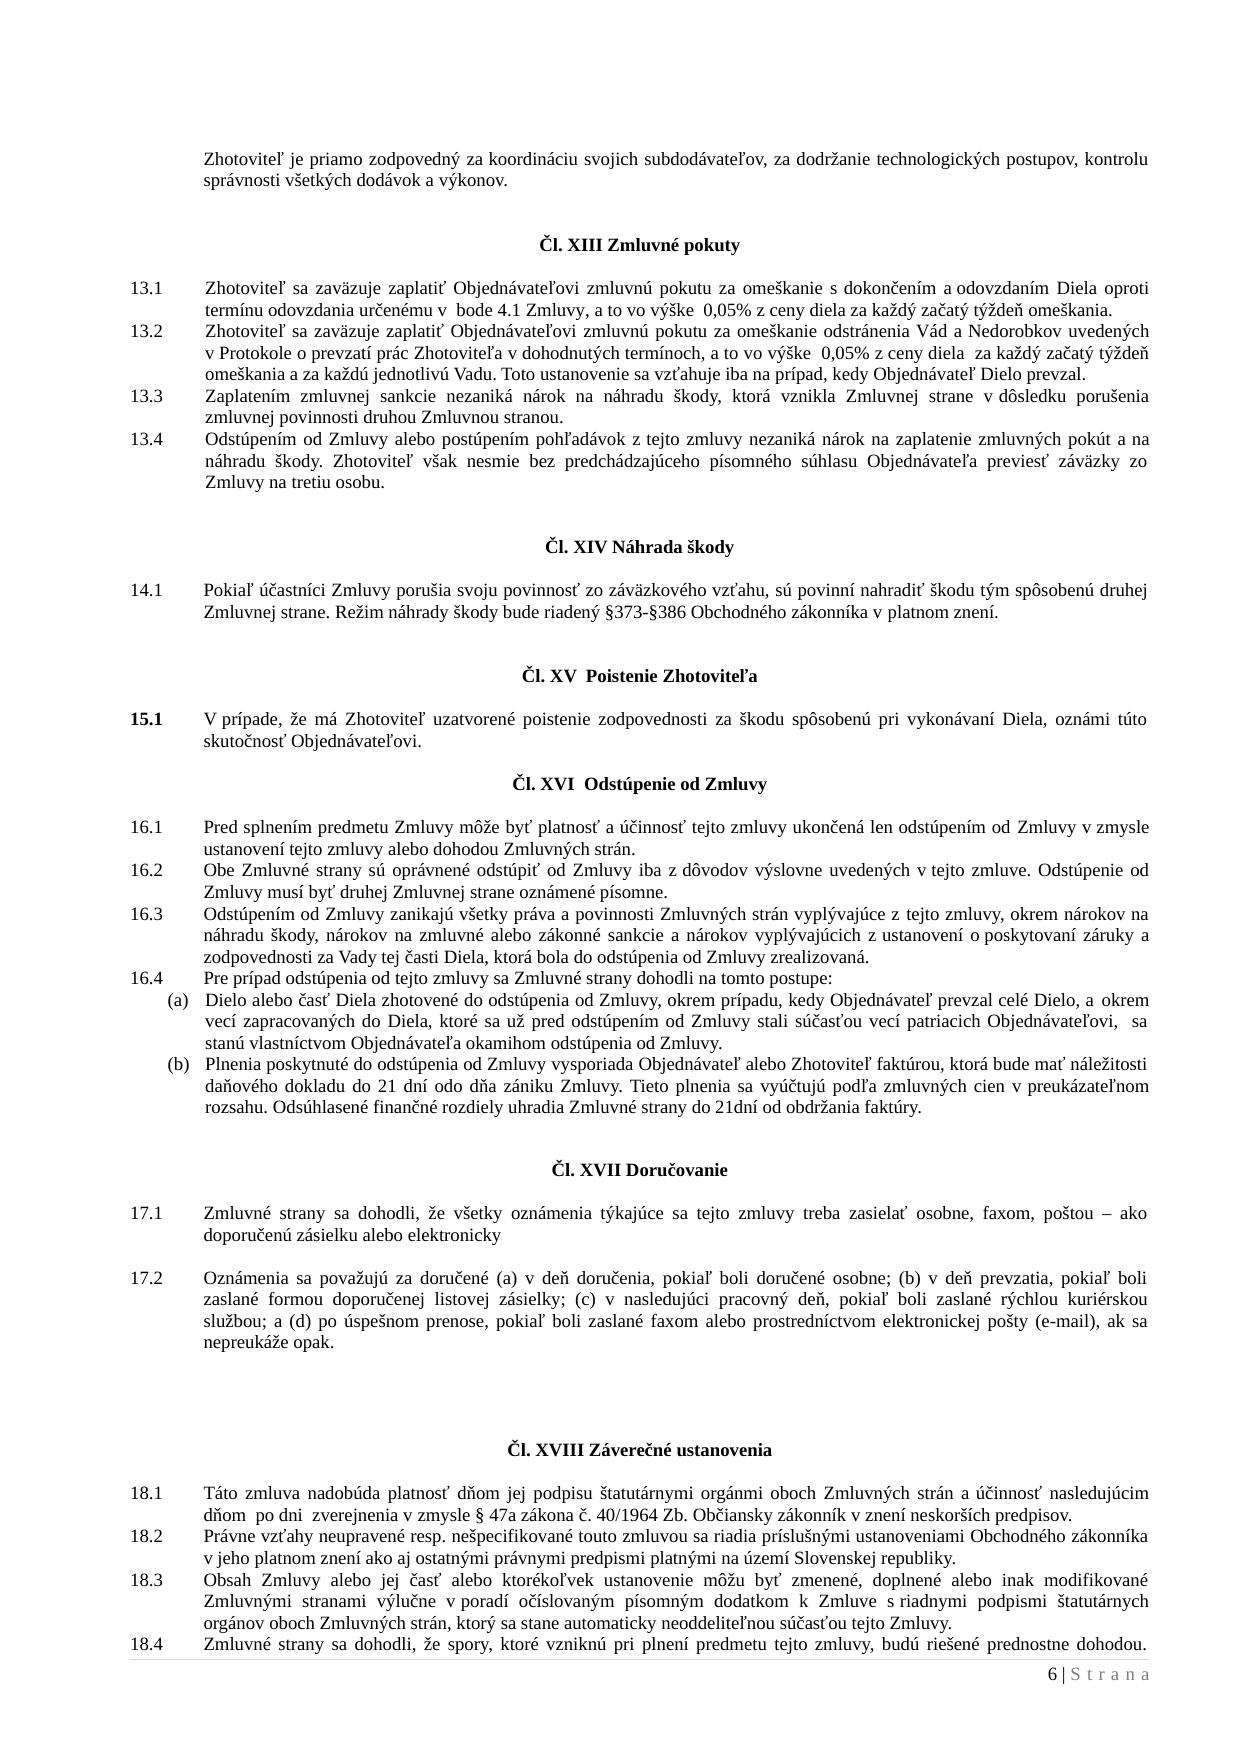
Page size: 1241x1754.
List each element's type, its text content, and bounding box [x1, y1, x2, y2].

list Zmluvné strany sa dohodli, že spory, ktoré vzniknú pri plnení predmetu tejto zmluvy, budú riešené prednostne dohodou. [130, 1633, 1149, 1655]
list Obsah Zmluvy alebo jej časť alebo ktorékoľvek ustanovenie môžu byť zmenené, doplnené alebo inak modifikované Zmluvnými stranami výlučne v poradí očíslovaným písomným dodatkom k Zmluve s riadnymi podpismi štatutárnych orgánov oboch Zmluvných strán, ktorý sa stane automaticky neoddeliteľnou súčasťou tejto Zmluvy. [130, 1568, 1149, 1633]
list Zhotoviteľ je priamo zodpovedný za koordináciu svojich subdodávateľov, za dodržanie technologických postupov, kontrolu správnosti všetkých dodávok a výkonov. [130, 148, 1149, 191]
list Zhotoviteľ sa zaväzuje zaplatiť Objednávateľovi zmluvnú pokutu za omeškanie s dokončením a odovzdaním Diela oproti termínu odovzdania určenému v bode 4.1 Zmluvy, a to vo výške 0,05% z ceny diela za každý začatý týždeň omeškania. [130, 277, 1149, 320]
text Čl. XVII Doručovanie [130, 1159, 1149, 1180]
list Dielo alebo časť Diela zhotovené do odstúpenia od Zmluvy, okrem prípadu, kedy Objednávateľ prevzal celé Dielo, a okrem vecí zapracovaných do Diela, ktoré sa už pred odstúpením od Zmluvy stali súčasťou vecí patriacich Objednávateľovi, sa stanú vlastníctvom Objednávateľa okamihom odstúpenia od Zmluvy. [167, 989, 1149, 1053]
list Odstúpením od Zmluvy alebo postúpením pohľadávok z tejto zmluvy nezaniká nárok na zaplatenie zmluvných pokút a na náhradu škody. Zhotoviteľ však nesmie bez predchádzajúceho písomného súhlasu Objednávateľa previesť záväzky zo Zmluvy na tretiu osobu. [130, 428, 1149, 493]
list Táto zmluva nadobúda platnosť dňom jej podpisu štatutárnymi orgánmi oboch Zmluvných strán a účinnosť nasledujúcim dňom po dni zverejnenia v zmysle § 47a zákona č. 40/1964 Zb. Občiansky zákonník v znení neskorších predpisov. [130, 1482, 1149, 1525]
text Čl. XIII Zmluvné pokuty [130, 234, 1149, 256]
list Odstúpením od Zmluvy zanikajú všetky práva a povinnosti Zmluvných strán vyplývajúce z tejto zmluvy, okrem nárokov na náhradu škody, nárokov na zmluvné alebo zákonné sankcie a nárokov vyplývajúcich z ustanovení o poskytovaní záruky a zodpovednosti za Vady tej časti Diela, ktorá bola do odstúpenia od Zmluvy zrealizovaná. [130, 902, 1149, 967]
list Plnenia poskytnuté do odstúpenia od Zmluvy vysporiada Objednávateľ alebo Zhotoviteľ faktúrou, ktorá bude mať náležitosti daňového dokladu do 21 dní odo dňa zániku Zmluvy. Tieto plnenia sa vyúčtujú podľa zmluvných cien v preukázateľnom rozsahu. Odsúhlasené finančné rozdiely uhradia Zmluvné strany do 21dní od obdržania faktúry. [167, 1053, 1149, 1118]
text Čl. XVIII Záverečné ustanovenia [130, 1439, 1149, 1461]
list Obe Zmluvné strany sú oprávnené odstúpiť od Zmluvy iba z dôvodov výslovne uvedených v tejto zmluve. Odstúpenie od Zmluvy musí byť druhej Zmluvnej strane oznámené písomne. [130, 859, 1149, 902]
list Zmluvné strany sa dohodli, že všetky oznámenia týkajúce sa tejto zmluvy treba zasielať osobne, faxom, poštou – ako doporučenú zásielku alebo elektronicky [130, 1202, 1149, 1245]
list Právne vzťahy neupravené resp. nešpecifikované touto zmluvou sa riadia príslušnými ustanoveniami Obchodného zákonníka v jeho platnom znení ako aj ostatnými právnymi predpismi platnými na území Slovenskej republiky. [130, 1525, 1149, 1568]
text Čl. XVI Odstúpenie od Zmluvy [130, 773, 1149, 794]
list Oznámenia sa považujú za doručené (a) v deň doručenia, pokiaľ boli doručené osobne; (b) v deň prevzatia, pokiaľ boli zaslané formou doporučenej listovej zásielky; (c) v nasledujúci pracovný deň, pokiaľ boli zaslané rýchlou kuriérskou službou; a (d) po úspešnom prenose, pokiaľ boli zaslané faxom alebo prostredníctvom elektronickej pošty (e-mail), ak sa nepreukáže opak. [130, 1267, 1149, 1353]
list Pred splnením predmetu Zmluvy môže byť platnosť a účinnosť tejto zmluvy ukončená len odstúpením od Zmluvy v zmysle ustanovení tejto zmluvy alebo dohodou Zmluvných strán. [130, 816, 1149, 859]
text Čl. XV Poistenie Zhotoviteľa [130, 665, 1149, 687]
text Čl. XIV Náhrada škody [130, 536, 1149, 557]
list Zhotoviteľ sa zaväzuje zaplatiť Objednávateľovi zmluvnú pokutu za omeškanie odstránenia Vád a Nedorobkov uvedených v Protokole o prevzatí prác Zhotoviteľa v dohodnutých termínoch, a to vo výške 0,05% z ceny diela za každý začatý týždeň omeškania a za každú jednotlivú Vadu. Toto ustanovenie sa vzťahuje iba na prípad, kedy Objednávateľ Dielo prevzal. [130, 320, 1149, 385]
list Pre prípad odstúpenia od tejto zmluvy sa Zmluvné strany dohodli na tomto postupe: [130, 967, 1149, 989]
list Zaplatením zmluvnej sankcie nezaniká nárok na náhradu škody, ktorá vznikla Zmluvnej strane v dôsledku porušenia zmluvnej povinnosti druhou Zmluvnou stranou. [130, 385, 1149, 428]
list V prípade, že má Zhotoviteľ uzatvorené poistenie zodpovednosti za škodu spôsobenú pri vykonávaní Diela, oznámi túto skutočnosť Objednávateľovi. [130, 708, 1149, 751]
list Pokiaľ účastníci Zmluvy porušia svoju povinnosť zo záväzkového vzťahu, sú povinní nahradiť škodu tým spôsobenú druhej Zmluvnej strane. Režim náhrady škody bude riadený §373-§386 Obchodného zákonníka v platnom znení. [130, 579, 1149, 622]
